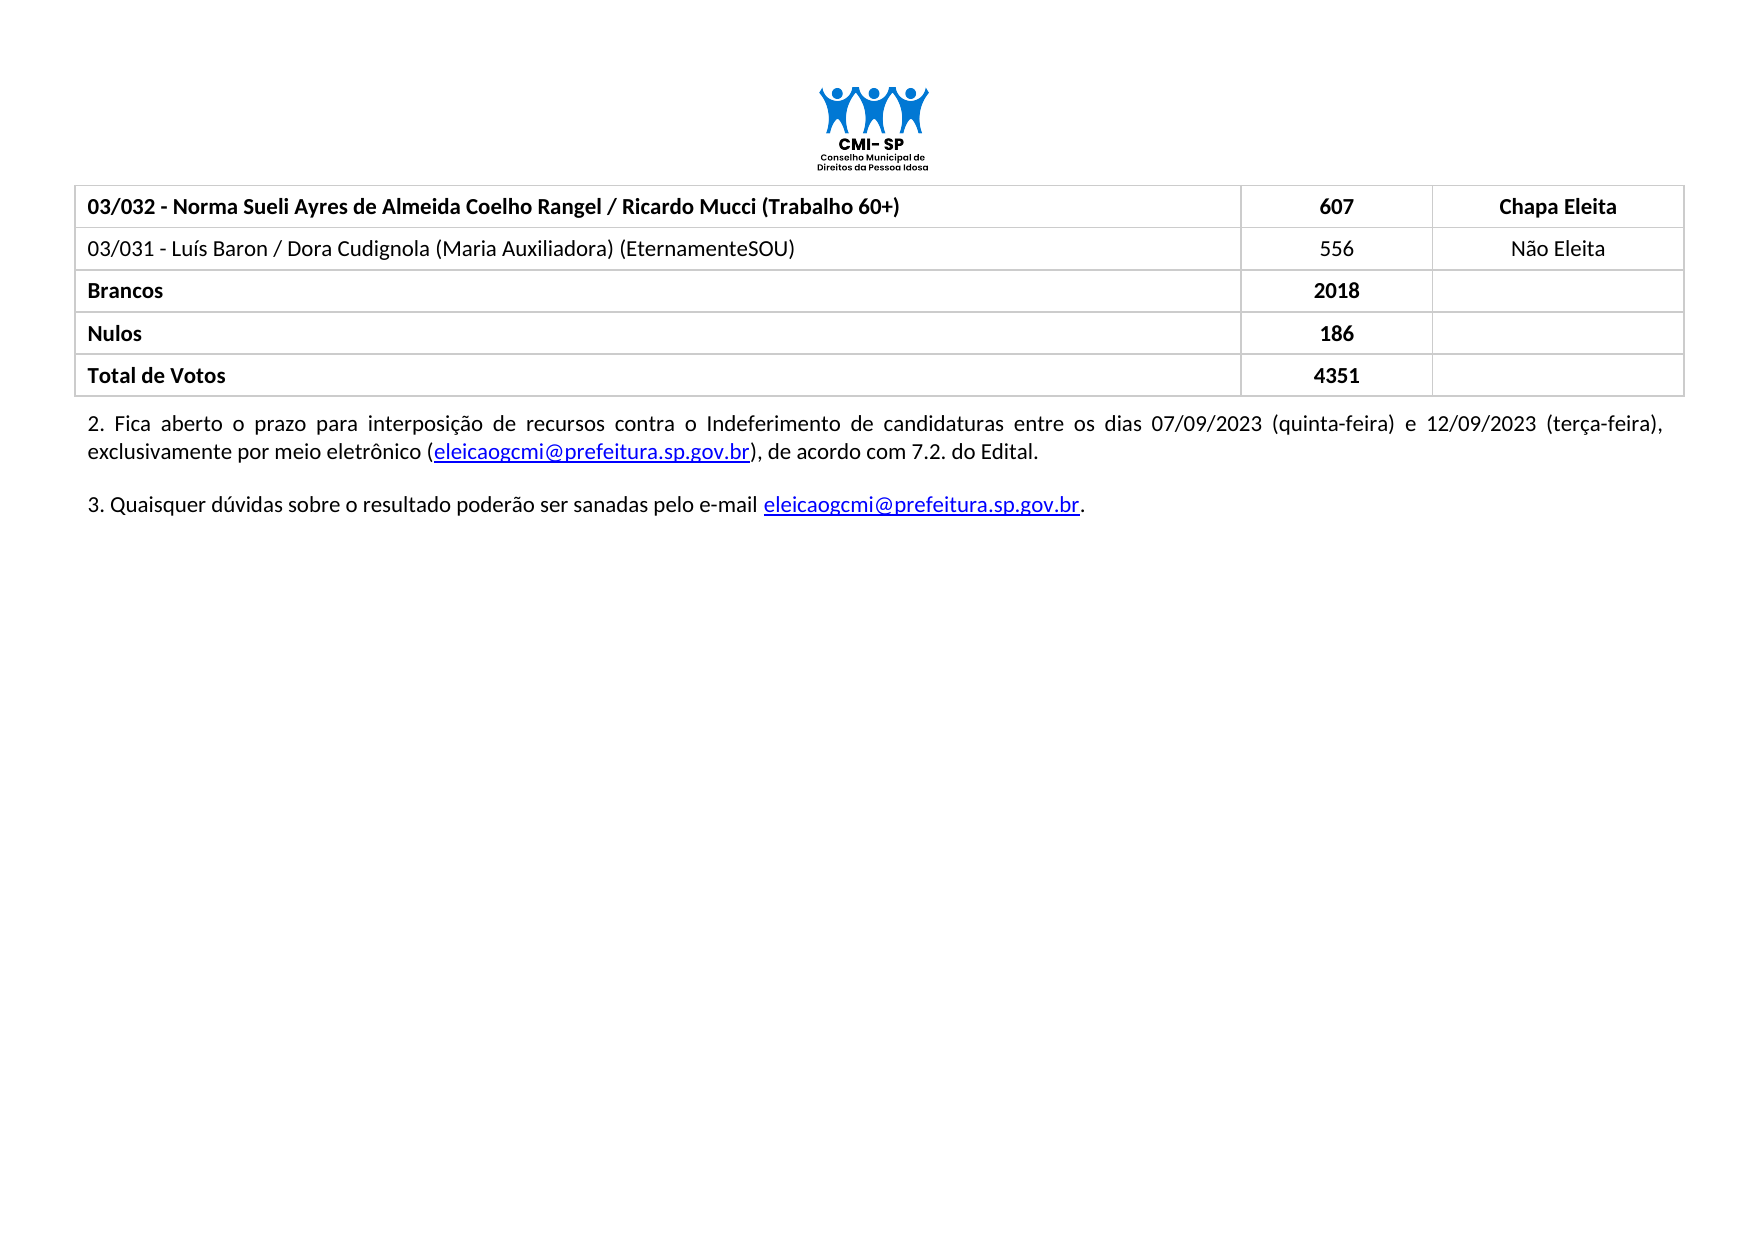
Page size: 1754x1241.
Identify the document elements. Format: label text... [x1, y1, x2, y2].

table_cell [1433, 313, 1683, 353]
table_cell Nulos [76, 313, 1240, 353]
table_cell 03/031 - Luís Baron / Dora Cudignola (Maria Auxiliadora) (EternamenteSOU) [76, 228, 1240, 269]
text 2. Fica aberto o prazo para interposição de recursos contra o Indeferimento de candidaturas entre os dias 07/09/2023 (quinta-feira) e 12/09/2023 (terça-feira), exclusivamente por meio eletrônico (eleicaogcmi@prefeitura.sp.gov.br), de acordo com 7.2. do Edital. [87, 409, 1666, 465]
table_cell Não Eleita [1433, 228, 1683, 269]
table_cell Chapa Eleita [1433, 186, 1683, 227]
table_cell 607 [1242, 186, 1432, 227]
table_cell 4351 [1242, 355, 1432, 395]
table_cell 03/032 - Norma Sueli Ayres de Almeida Coelho Rangel / Ricardo Mucci (Trabalho 60+) [76, 186, 1240, 227]
table_cell [1433, 271, 1683, 311]
text 3. Quaisquer dúvidas sobre o resultado poderão ser sanadas pelo e-mail eleicaogcmi@prefeitura.sp.gov.br. [87, 490, 1666, 518]
table_cell Total de Votos [76, 355, 1240, 395]
table_cell 556 [1242, 228, 1432, 269]
table_cell 2018 [1242, 271, 1432, 311]
table_cell 186 [1242, 313, 1432, 353]
table_cell Brancos [76, 271, 1240, 311]
table_cell [1433, 355, 1683, 395]
